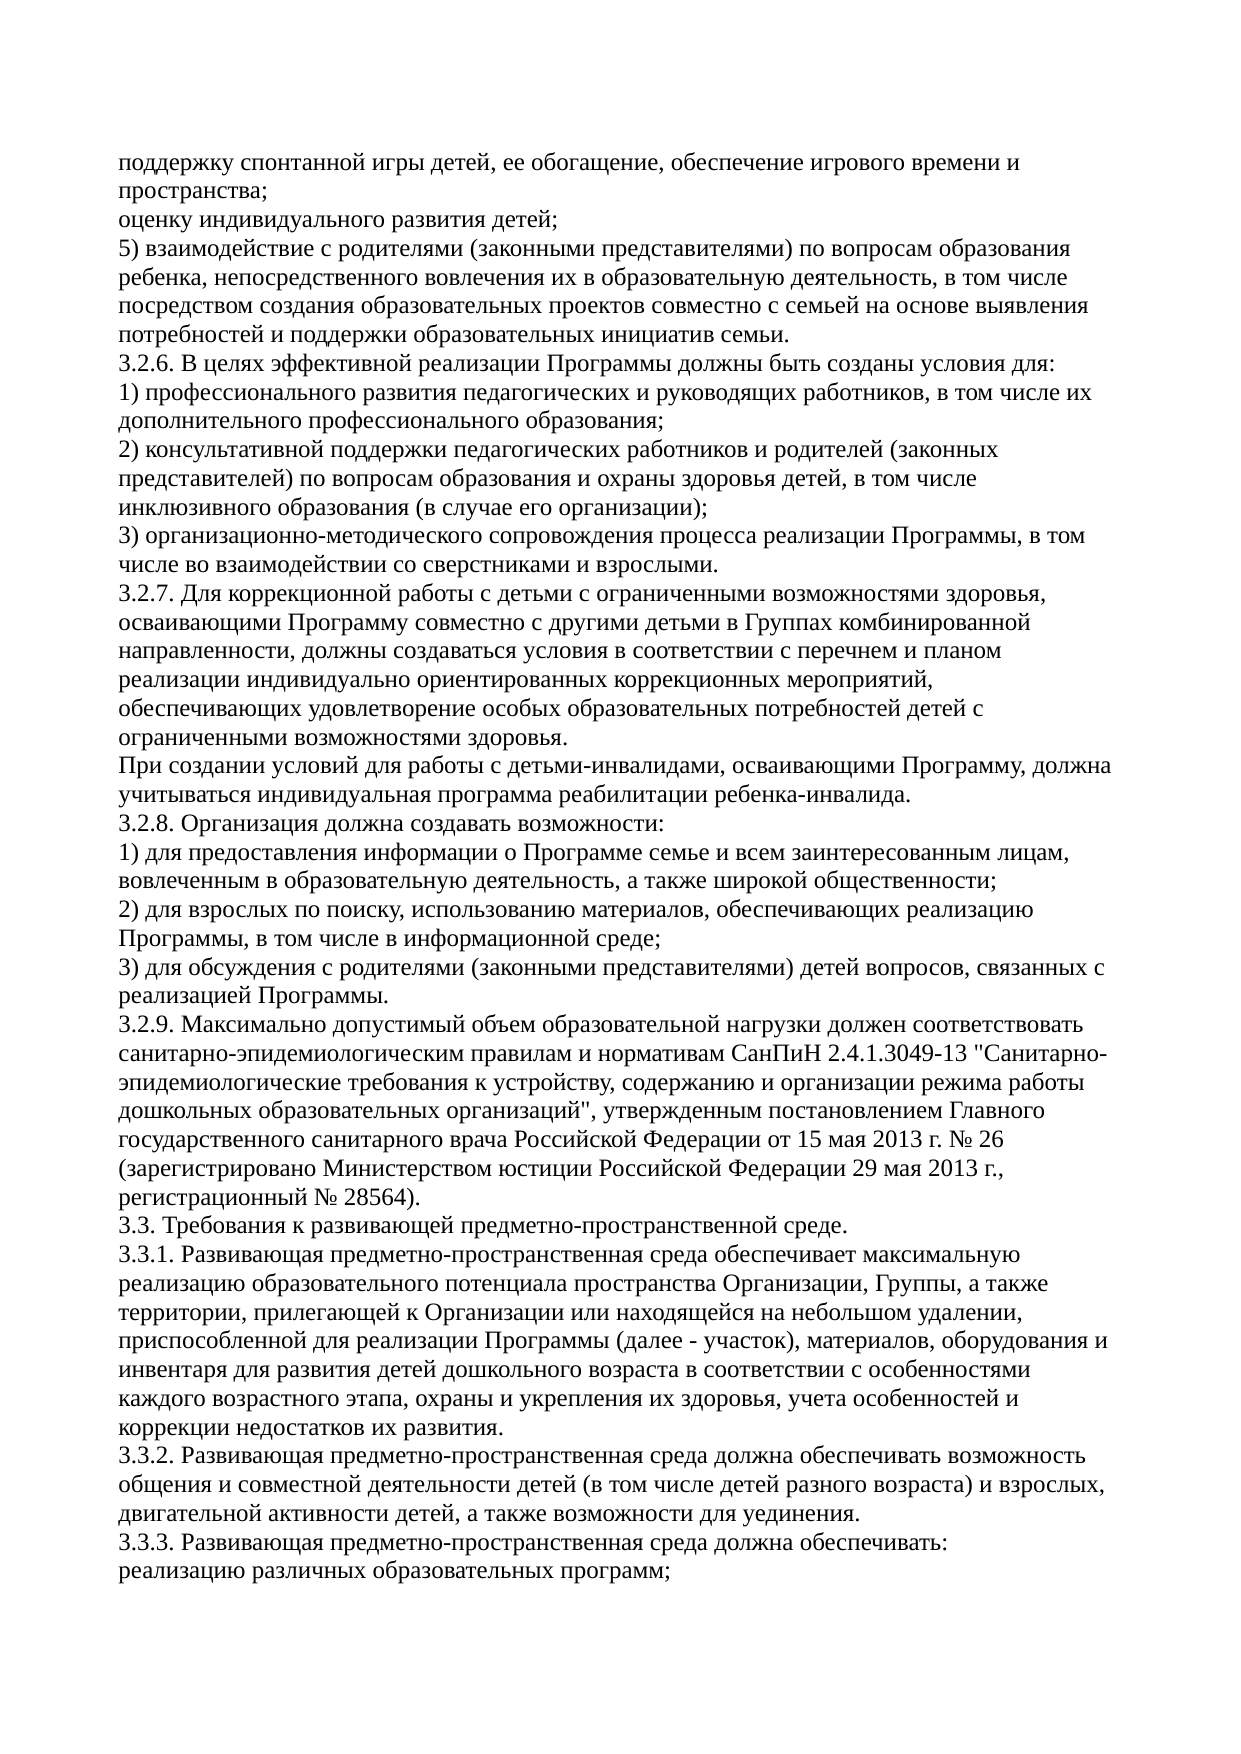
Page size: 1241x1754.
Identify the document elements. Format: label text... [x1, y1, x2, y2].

text 3.3.1. Развивающая предметно-пространственная среда обеспечивает максимальную реализацию образовательного потенциала пространства Организации, Группы, а также территории, прилегающей к Организации или находящейся на небольшом удалении, приспособленной для реализации Программы (далее - участок), материалов, оборудования и инвентаря для развития детей дошкольного возраста в соответствии с особенностями каждого возрастного этапа, охраны и укрепления их здоровья, учета особенностей и коррекции недостатков их развития. [118, 1239, 1122, 1441]
text 2) для взрослых по поиску, использованию материалов, обеспечивающих реализацию Программы, в том числе в информационной среде; [118, 894, 1122, 952]
text 3.3. Требования к развивающей предметно-пространственной среде. [118, 1211, 1122, 1239]
text 2) консультативной поддержки педагогических работников и родителей (законных представителей) по вопросам образования и охраны здоровья детей, в том числе инклюзивного образования (в случае его организации); [118, 434, 1122, 521]
text При создании условий для работы с детьми-инвалидами, осваивающими Программу, должна учитываться индивидуальная программа реабилитации ребенка-инвалида. [118, 751, 1122, 808]
text 3.2.7. Для коррекционной работы с детьми с ограниченными возможностями здоровья, осваивающими Программу совместно с другими детьми в Группах комбинированной направленности, должны создаваться условия в соответствии с перечнем и планом реализации индивидуально ориентированных коррекционных мероприятий, обеспечивающих удовлетворение особых образовательных потребностей детей с ограниченными возможностями здоровья. [118, 578, 1122, 751]
text оценку индивидуального развития детей; [118, 204, 1122, 233]
text 3.2.9. Максимально допустимый объем образовательной нагрузки должен соответствовать санитарно-эпидемиологическим правилам и нормативам СанПиН 2.4.1.3049-13 "Санитарно-эпидемиологические требования к устройству, содержанию и организации режима работы дошкольных образовательных организаций", утвержденным постановлением Главного государственного санитарного врача Российской Федерации от 15 мая 2013 г. № 26 (зарегистрировано Министерством юстиции Российской Федерации 29 мая 2013 г., регистрационный № 28564). [118, 1009, 1122, 1211]
text 3.2.8. Организация должна создавать возможности: [118, 808, 1122, 837]
text 3.2.6. В целях эффективной реализации Программы должны быть созданы условия для: [118, 348, 1122, 377]
text 3.3.2. Развивающая предметно-пространственная среда должна обеспечивать возможность общения и совместной деятельности детей (в том числе детей разного возраста) и взрослых, двигательной активности детей, а также возможности для уединения. [118, 1441, 1122, 1527]
text реализацию различных образовательных программ; [118, 1556, 1122, 1584]
text 3) организационно-методического сопровождения процесса реализации Программы, в том числе во взаимодействии со сверстниками и взрослыми. [118, 521, 1122, 578]
text 1) для предоставления информации о Программе семье и всем заинтересованным лицам, вовлеченным в образовательную деятельность, а также широкой общественности; [118, 837, 1122, 894]
text 3.3.3. Развивающая предметно-пространственная среда должна обеспечивать: [118, 1527, 1122, 1556]
text 1) профессионального развития педагогических и руководящих работников, в том числе их дополнительного профессионального образования; [118, 377, 1122, 434]
text 3) для обсуждения с родителями (законными представителями) детей вопросов, связанных с реализацией Программы. [118, 952, 1122, 1009]
text поддержку спонтанной игры детей, ее обогащение, обеспечение игрового времени и пространства; [118, 147, 1122, 204]
text 5) взаимодействие с родителями (законными представителями) по вопросам образования ребенка, непосредственного вовлечения их в образовательную деятельность, в том числе посредством создания образовательных проектов совместно с семьей на основе выявления потребностей и поддержки образовательных инициатив семьи. [118, 233, 1122, 348]
